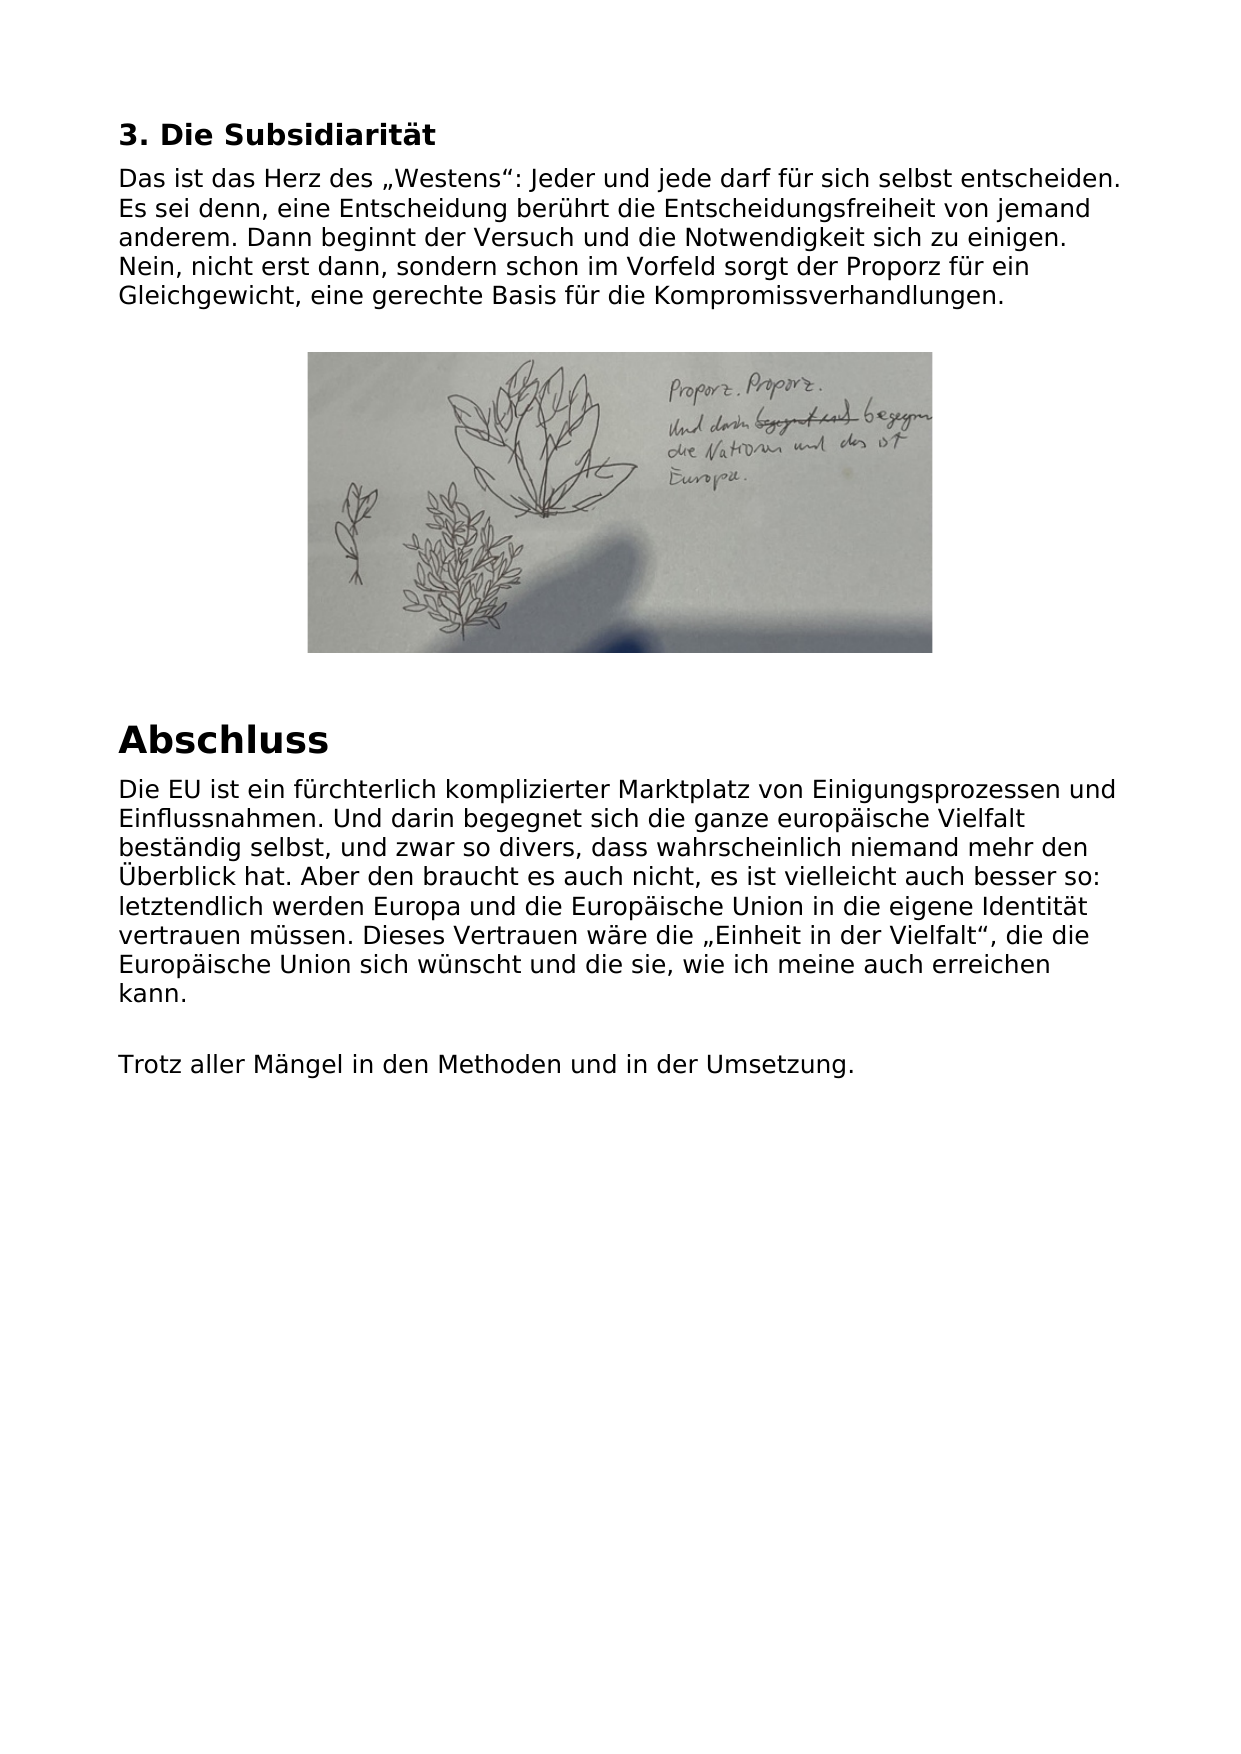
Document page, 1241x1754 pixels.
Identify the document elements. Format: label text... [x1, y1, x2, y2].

subtitle Abschluss [118, 719, 1122, 762]
picture [307, 352, 933, 653]
text Trotz aller Mängel in den Methoden und in der Umsetzung. [118, 1050, 1122, 1079]
text Die EU ist ein fürchterlich komplizierter Marktplatz von Einigungsprozessen und Einflussnahmen. Und darin begegnet sich die ganze europäische Vielfalt beständig selbst, und zwar so divers, dass wahrscheinlich niemand mehr den Überblick hat. Aber den braucht es auch nicht, es ist vielleicht auch besser so: letztendlich werden Europa und die Europäische Union in die eigene Identität vertrauen müssen. Dieses Vertrauen wäre die „Einheit in der Vielfalt“, die die Europäische Union sich wünscht und die sie, wie ich meine auch erreichen kann. [118, 775, 1122, 1037]
text Das ist das Herz des „Westens“: Jeder und jede darf für sich selbst entscheiden. Es sei denn, eine Entscheidung berührt die Entscheidungsfreiheit von jemand anderem. Dann beginnt der Versuch und die Notwendigkeit sich zu einigen. Nein, nicht erst dann, sondern schon im Vorfeld sorgt der Proporz für ein Gleichgewicht, eine gerechte Basis für die Kompromissverhandlungen. [118, 164, 1122, 339]
subtitle 3. Die Subsidiarität [118, 118, 1122, 152]
